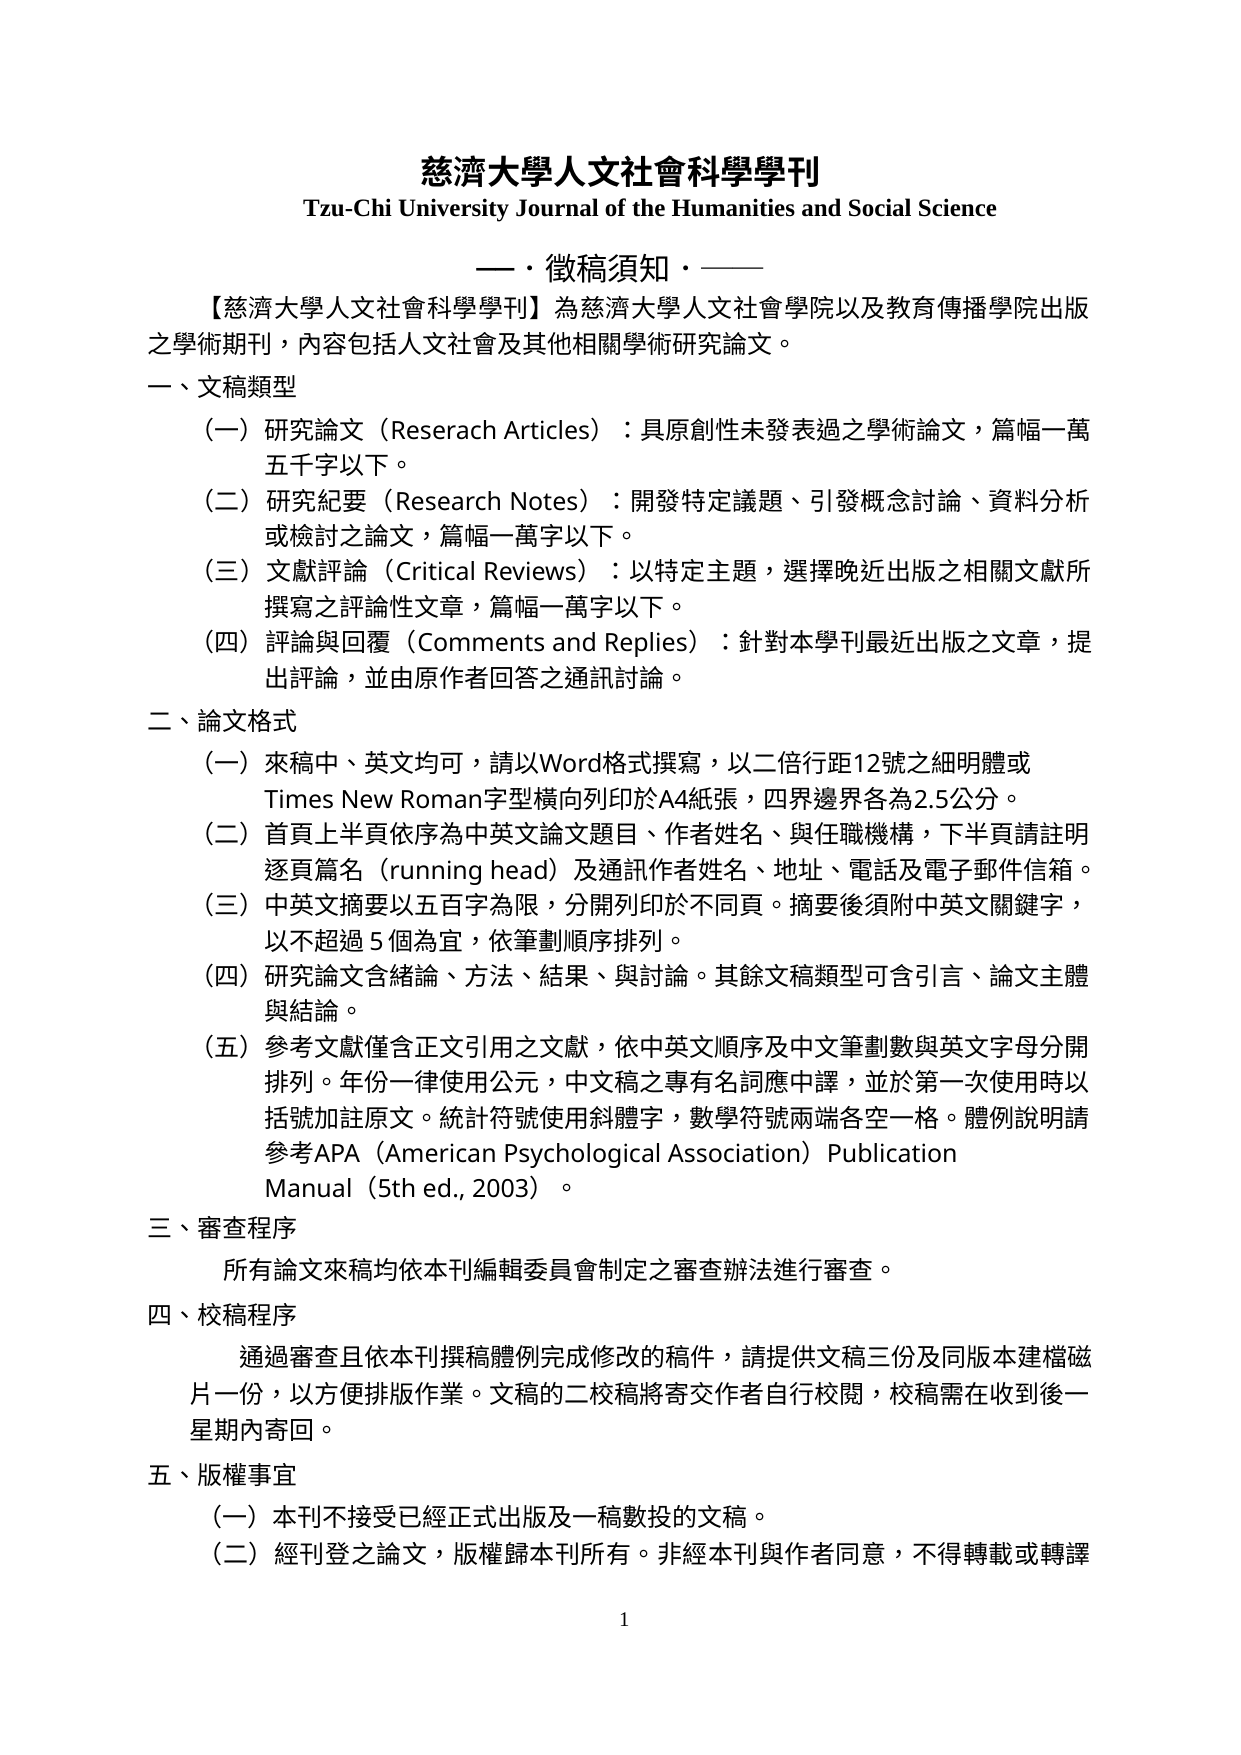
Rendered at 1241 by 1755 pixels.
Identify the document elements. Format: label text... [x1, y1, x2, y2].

text 五、版權事宜 [148, 1459, 1093, 1490]
text ──．徵稿須知．── [148, 244, 1093, 289]
text 通過審查且依本刊撰稿體例完成修改的稿件，請提供文稿三份及同版本建檔磁片一份，以方便排版作業。文稿的二校稿將寄交作者自行校閱，校稿需在收到後一星期內寄回。 [189, 1338, 1093, 1447]
text 慈濟大學人文社會科學學刊 [148, 148, 1093, 193]
text 三、審查程序 [148, 1212, 1093, 1244]
text （四）評論與回覆（Comments and Replies）：針對本學刊最近出版之文章，提出評論，並由原作者回答之通訊討論。 [189, 623, 1093, 694]
text （二）首頁上半頁依序為中英文論文題目、作者姓名、與任職機構，下半頁請註明逐頁篇名（running head）及通訊作者姓名、地址、電話及電子郵件信箱。 [189, 815, 1093, 886]
text 二、論文格式 [148, 702, 1093, 737]
text （二）經刊登之論文，版權歸本刊所有。非經本刊與作者同意，不得轉載或轉譯 [198, 1534, 1093, 1570]
text Tzu-Chi University Journal of the Humanities and Social Science [148, 193, 1153, 222]
text （三）文獻評論（Critical Reviews）：以特定主題，選擇晚近出版之相關文獻所撰寫之評論性文章，篇幅一萬字以下。 [189, 552, 1093, 623]
text 一、文稿類型 [148, 368, 1093, 403]
text （一）來稿中、英文均可，請以Word格式撰寫，以二倍行距12號之細明體或Times New Roman字型橫向列印於A4紙張，四界邊界各為2.5公分。 [189, 744, 1093, 815]
text 所有論文來稿均依本刊編輯委員會制定之審查辦法進行審查。 [204, 1251, 1093, 1287]
text （二）研究紀要（Research Notes）：開發特定議題、引發概念討論、資料分析或檢討之論文，篇幅一萬字以下。 [189, 482, 1093, 552]
text （五）參考文獻僅含正文引用之文獻，依中英文順序及中文筆劃數與英文字母分開排列。年份一律使用公元，中文稿之專有名詞應中譯，並於第一次使用時以括號加註原文。統計符號使用斜體字，數學符號兩端各空一格。體例說明請參考APA（American Psychological Association）Publication Manual（5th ed., 2003）。 [189, 1028, 1093, 1205]
text （三）中英文摘要以五百字為限，分開列印於不同頁。摘要後須附中英文關鍵字，以不超過5個為宜，依筆劃順序排列。 [189, 886, 1093, 957]
text （一）研究論文（Reserach Articles）：具原創性未發表過之學術論文，篇幅一萬五千字以下。 [189, 411, 1093, 482]
text （一）本刊不接受已經正式出版及一稿數投的文稿。 [148, 1498, 1093, 1534]
text 【慈濟大學人文社會科學學刊】為慈濟大學人文社會學院以及教育傳播學院出版之學術期刊，內容包括人文社會及其他相關學術研究論文。 [148, 289, 1093, 360]
text （四）研究論文含緒論、方法、結果、與討論。其餘文稿類型可含引言、論文主體與結論。 [189, 957, 1093, 1028]
text 四、校稿程序 [148, 1299, 1093, 1330]
